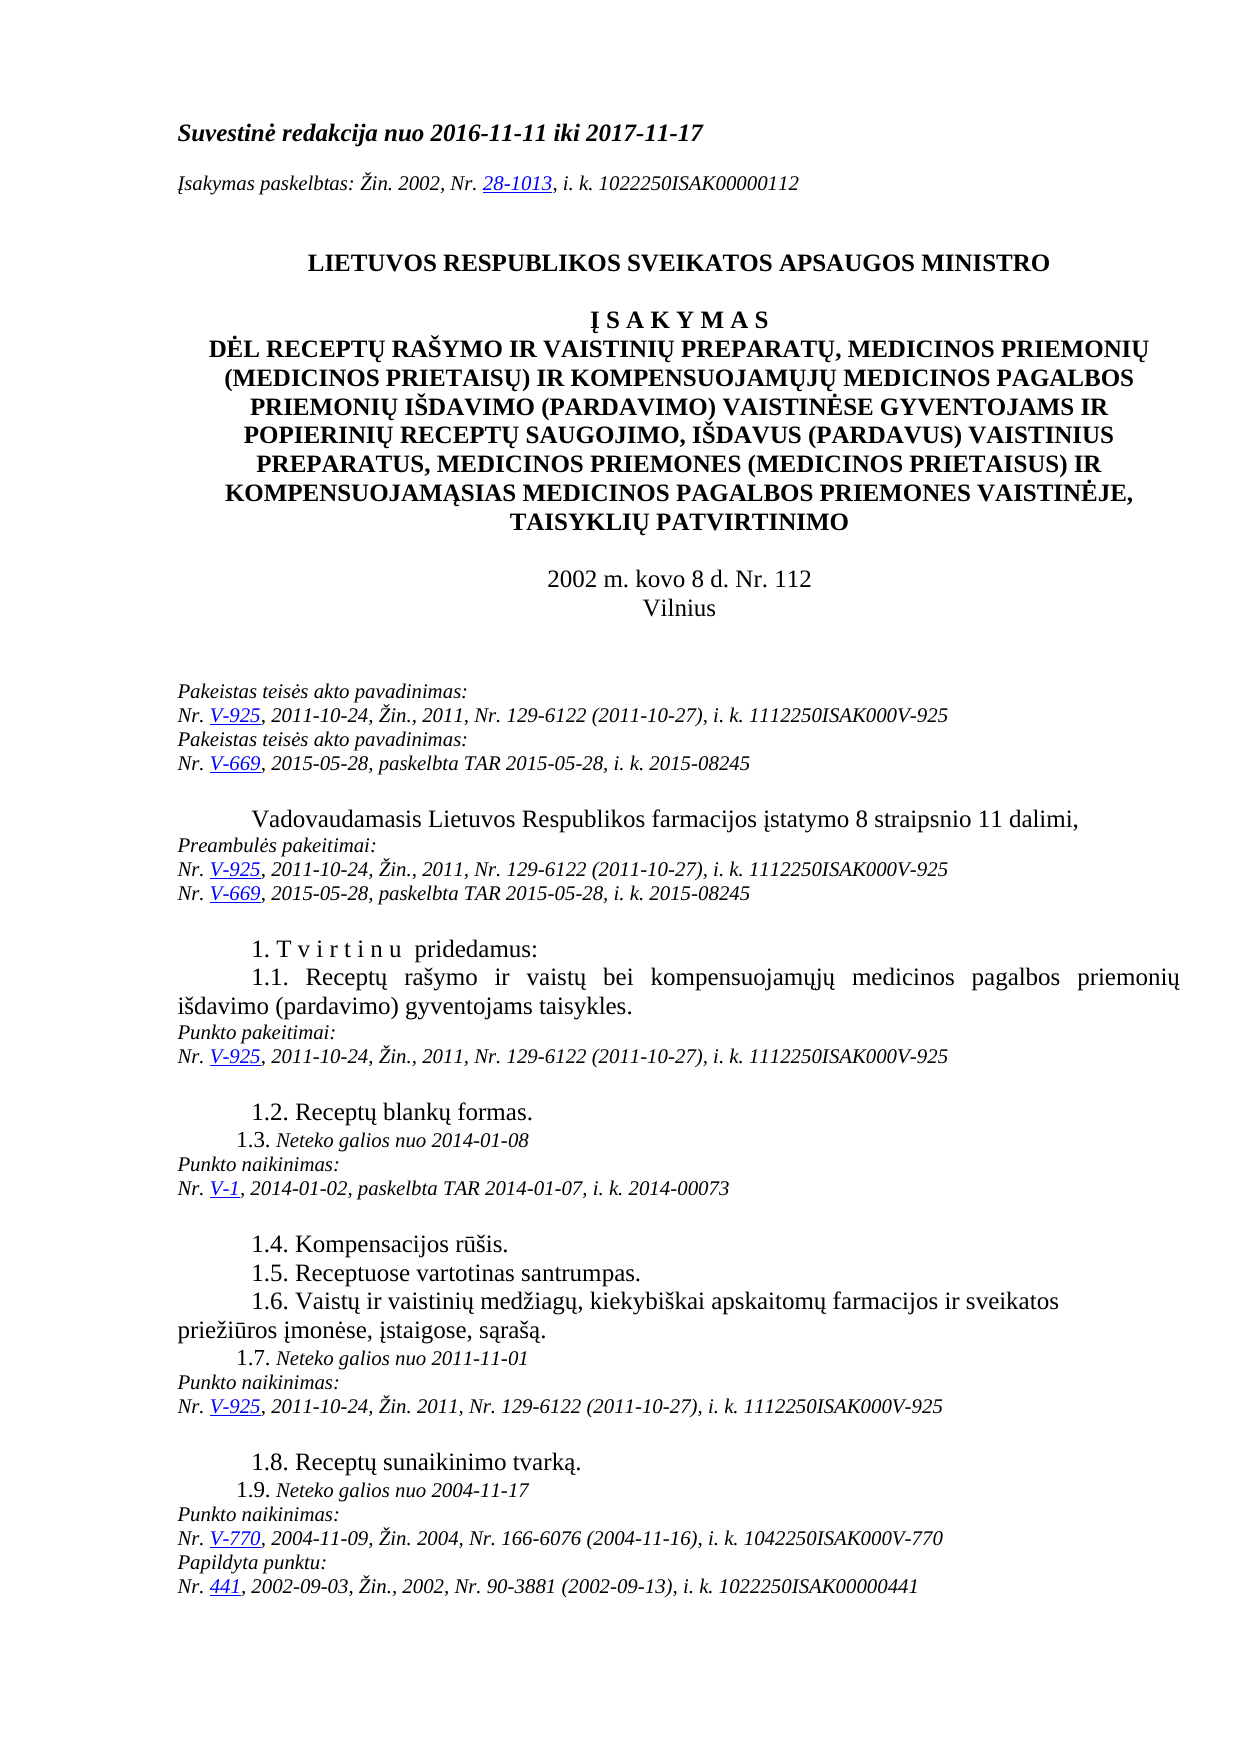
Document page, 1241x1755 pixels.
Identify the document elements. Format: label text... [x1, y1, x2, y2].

text Nr. V-925, 2011-10-24, Žin., 2011, Nr. 129-6122 (2011-10-27), i. k. 1112250ISAK000V-925 [177, 1044, 1181, 1068]
text Nr. V-770, 2004-11-09, Žin. 2004, Nr. 166-6076 (2004-11-16), i. k. 1042250ISAK000V-770 [177, 1526, 1181, 1550]
text Nr. V-925, 2011-10-24, Žin., 2011, Nr. 129-6122 (2011-10-27), i. k. 1112250ISAK000V-925 [177, 703, 1181, 727]
text Nr. V-925, 2011-10-24, Žin., 2011, Nr. 129-6122 (2011-10-27), i. k. 1112250ISAK000V-925 [177, 857, 1181, 881]
text Punkto naikinimas: [177, 1502, 1181, 1526]
text Punkto naikinimas: [177, 1370, 1181, 1394]
text Nr. V-1, 2014-01-02, paskelbta TAR 2014-01-07, i. k. 2014-00073 [177, 1176, 1181, 1200]
text 1.6. Vaistų ir vaistinių medžiagų, kiekybiškai apskaitomų farmacijos ir sveikatos priežiūros įmonėse, įstaigose, sąrašą. [177, 1286, 1122, 1344]
text Papildyta punktu: [177, 1550, 1181, 1574]
text Vadovaudamasis Lietuvos Respublikos farmacijos įstatymo 8 straipsnio 11 dalimi, [177, 804, 1181, 833]
text 1.8. Receptų sunaikinimo tvarką. [177, 1447, 1122, 1476]
text Nr. 441, 2002-09-03, Žin., 2002, Nr. 90-3881 (2002-09-13), i. k. 1022250ISAK00000441 [177, 1574, 1181, 1598]
text Į S A K Y M A S [177, 305, 1181, 334]
text Vilnius [177, 593, 1181, 622]
text 1.7. Neteko galios nuo 2011-11-01 [177, 1344, 1181, 1370]
text Punkto naikinimas: [177, 1152, 1181, 1176]
text Nr. V-669, 2015-05-28, paskelbta TAR 2015-05-28, i. k. 2015-08245 [177, 881, 1181, 905]
text Nr. V-669, 2015-05-28, paskelbta TAR 2015-05-28, i. k. 2015-08245 [177, 751, 1181, 775]
text Pakeistas teisės akto pavadinimas: [177, 679, 1181, 703]
text 1.5. Receptuose vartotinas santrumpas. [177, 1258, 1122, 1286]
text Preambulės pakeitimai: [177, 833, 1181, 857]
text 2002 m. kovo 8 d. Nr. 112 [177, 564, 1181, 593]
text 1.3. Neteko galios nuo 2014-01-08 [177, 1126, 1181, 1152]
text Įsakymas paskelbtas: Žin. 2002, Nr. 28-1013, i. k. 1022250ISAK00000112 [177, 171, 1181, 195]
text 1.9. Neteko galios nuo 2004-11-17 [177, 1476, 1181, 1502]
text 1.1. Receptų rašymo ir vaistų bei kompensuojamųjų medicinos pagalbos priemonių išdavimo (pardavimo) gyventojams taisykles. [177, 962, 1181, 1020]
text LIETUVOS RESPUBLIKOS SVEIKATOS APSAUGOS MINISTRO [177, 248, 1181, 277]
text Pakeistas teisės akto pavadinimas: [177, 727, 1181, 751]
text Suvestinė redakcija nuo 2016-11-11 iki 2017-11-17 [177, 118, 1181, 147]
text Punkto pakeitimai: [177, 1020, 1181, 1044]
text Nr. V-925, 2011-10-24, Žin. 2011, Nr. 129-6122 (2011-10-27), i. k. 1112250ISAK000V-925 [177, 1394, 1181, 1418]
text 1.2. Receptų blankų formas. [177, 1097, 1122, 1126]
text 1. Tvirtinu pridedamus: [177, 934, 1122, 962]
text 1.4. Kompensacijos rūšis. [177, 1229, 1122, 1258]
text DĖL RECEPTŲ RAŠYMO IR VAISTINIŲ PREPARATŲ, MEDICINOS PRIEMONIŲ (MEDICINOS PRIETAISŲ) IR KOMPENSUOJAMŲJŲ MEDICINOS PAGALBOS PRIEMONIŲ IŠDAVIMO (PARDAVIMO) VAISTINĖSE GYVENTOJAMS IR POPIERINIŲ RECEPTŲ SAUGOJIMO, IŠDAVUS (PARDAVUS) VAISTINIUS PREPARATUS, MEDICINOS PRIEMONES (MEDICINOS PRIETAISUS) IR KOMPENSUOJAMĄSIAS MEDICINOS PAGALBOS PRIEMONES VAISTINĖJE, TAISYKLIŲ PATVIRTINIMO [177, 334, 1181, 535]
